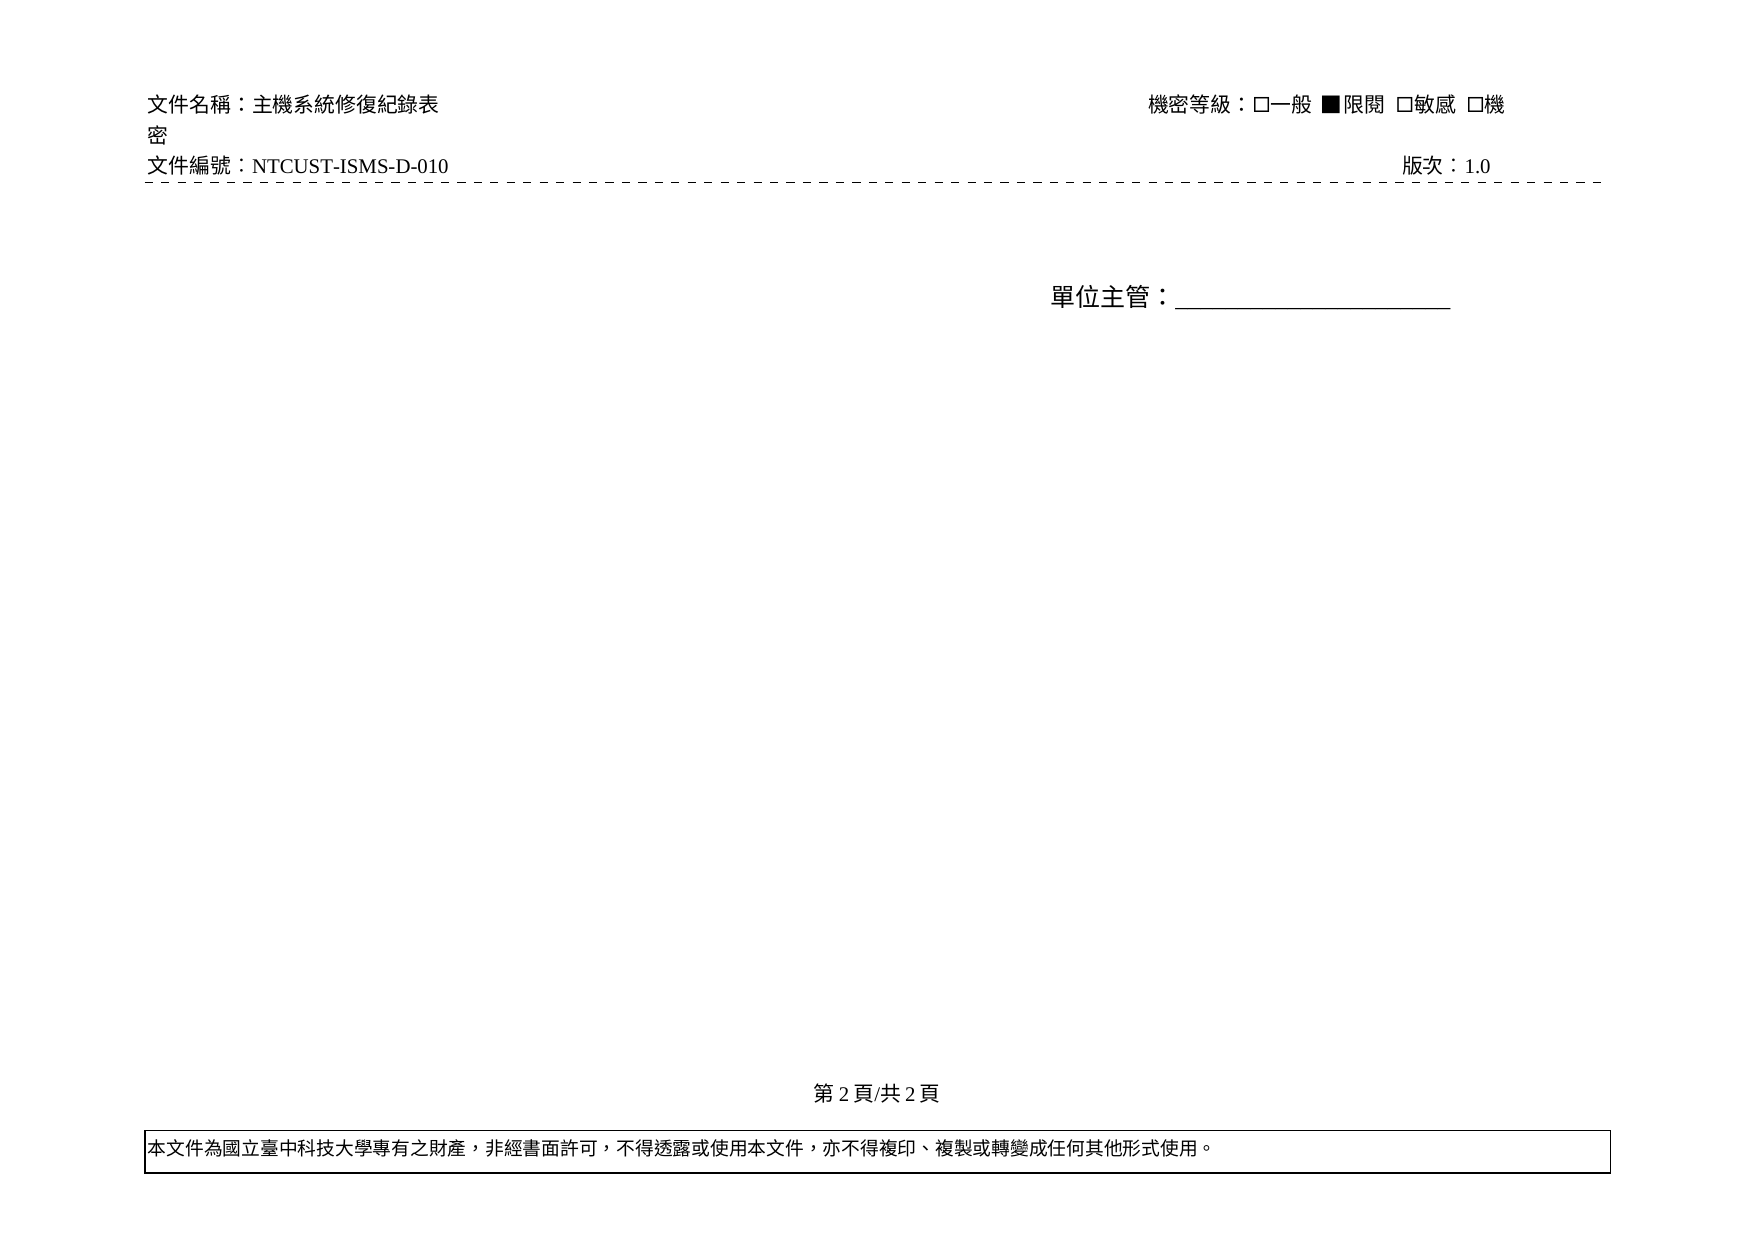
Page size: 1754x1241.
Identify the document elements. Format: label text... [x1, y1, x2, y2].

text 單位主管：­­­­______________________ [148, 253, 1606, 316]
